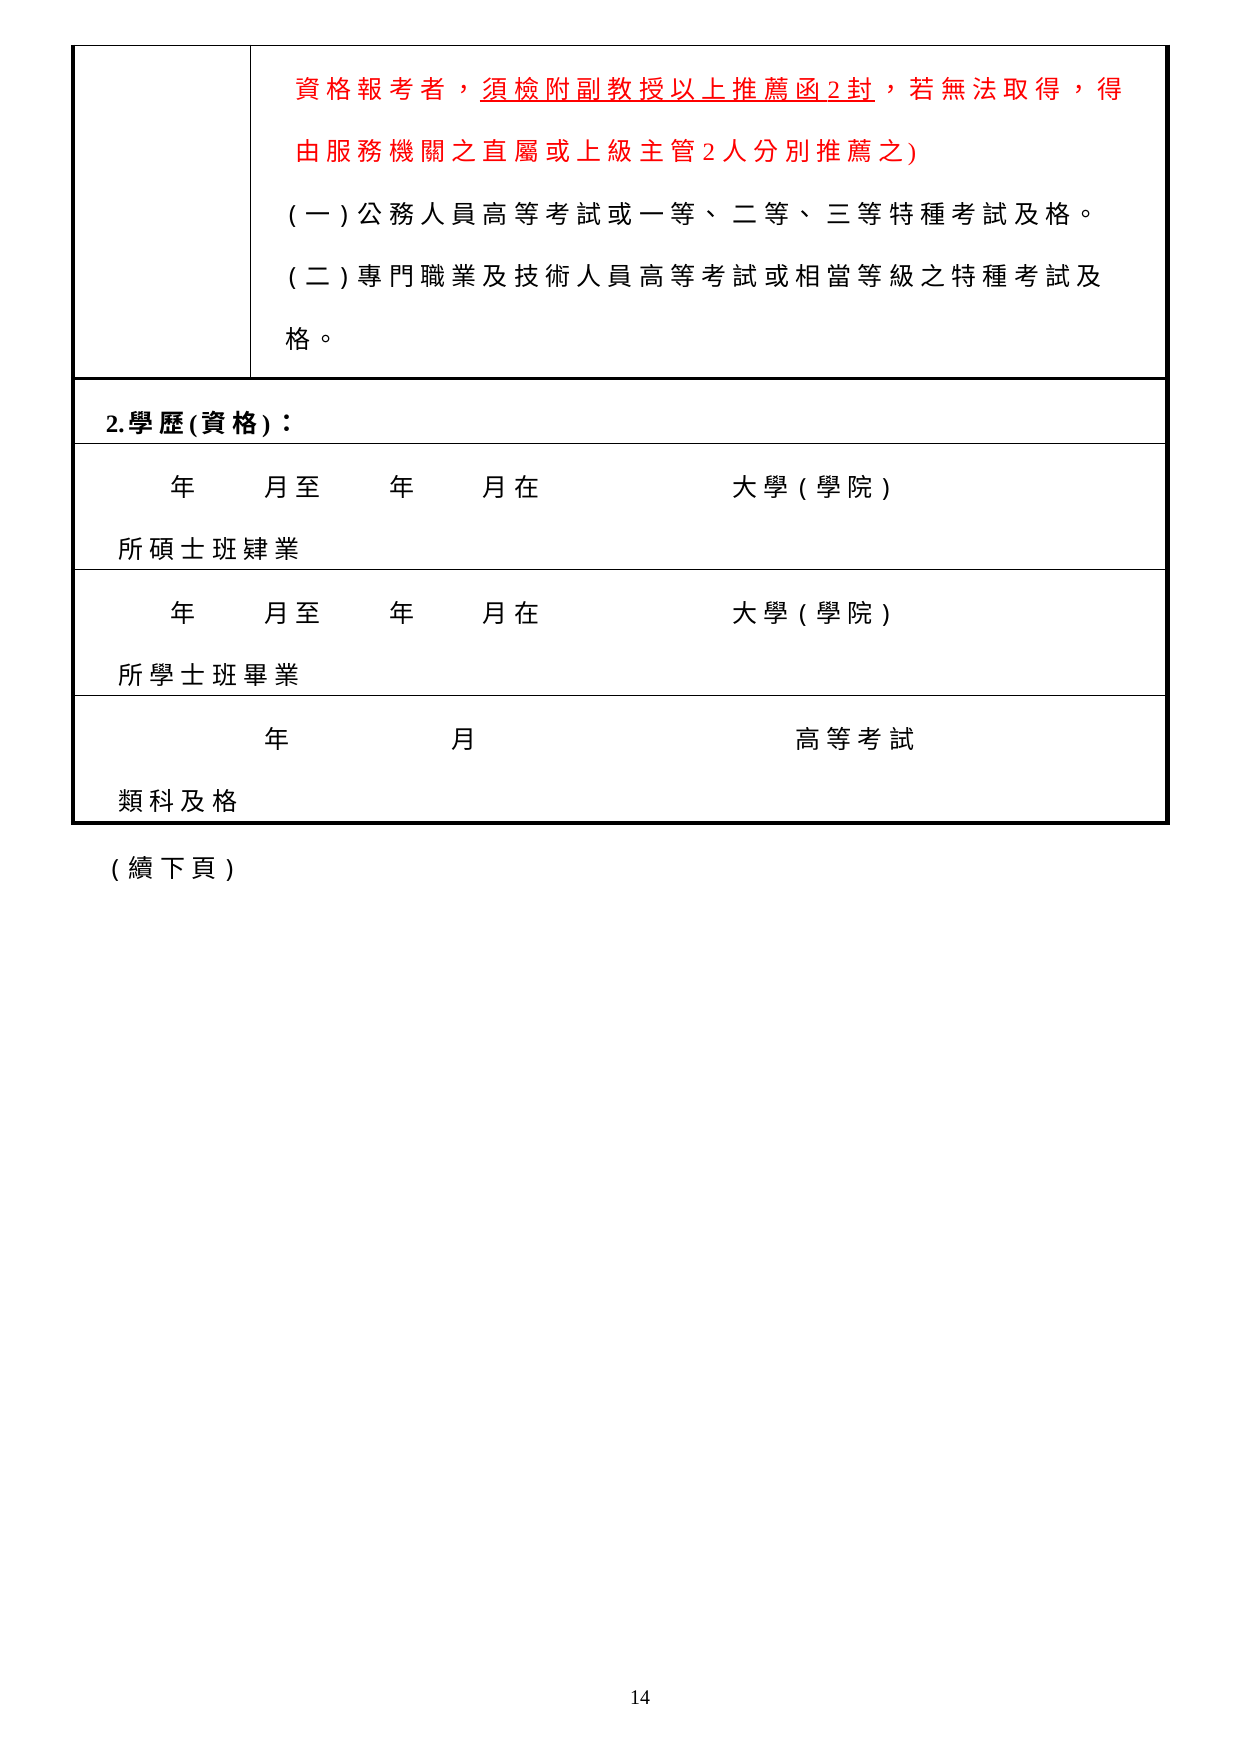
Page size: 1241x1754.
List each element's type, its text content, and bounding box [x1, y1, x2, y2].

table_cell 年 月至 年 月在 大學(學院) 所碩士班肄業 [75, 444, 1165, 568]
table_cell [75, 46, 250, 377]
table_cell 年 月至 年 月在 大學(學院) 所學士班畢業 [75, 570, 1165, 694]
table_cell 年 月 高等考試 類科及格 [75, 696, 1165, 821]
table_cell 2.學歷(資格)： [75, 380, 1165, 442]
table_cell 資格報考者，須檢附副教授以上推薦函2封，若無法取得，得由服務機關之直屬或上級主管2人分別推薦之) (一)公務人員高等考試或一等、二等、三等特種考試及格。 (二)專門職業及技術人員高等考試或相當等級之特種考試及格。 [251, 46, 1165, 377]
text (續下頁) [104, 825, 1136, 888]
